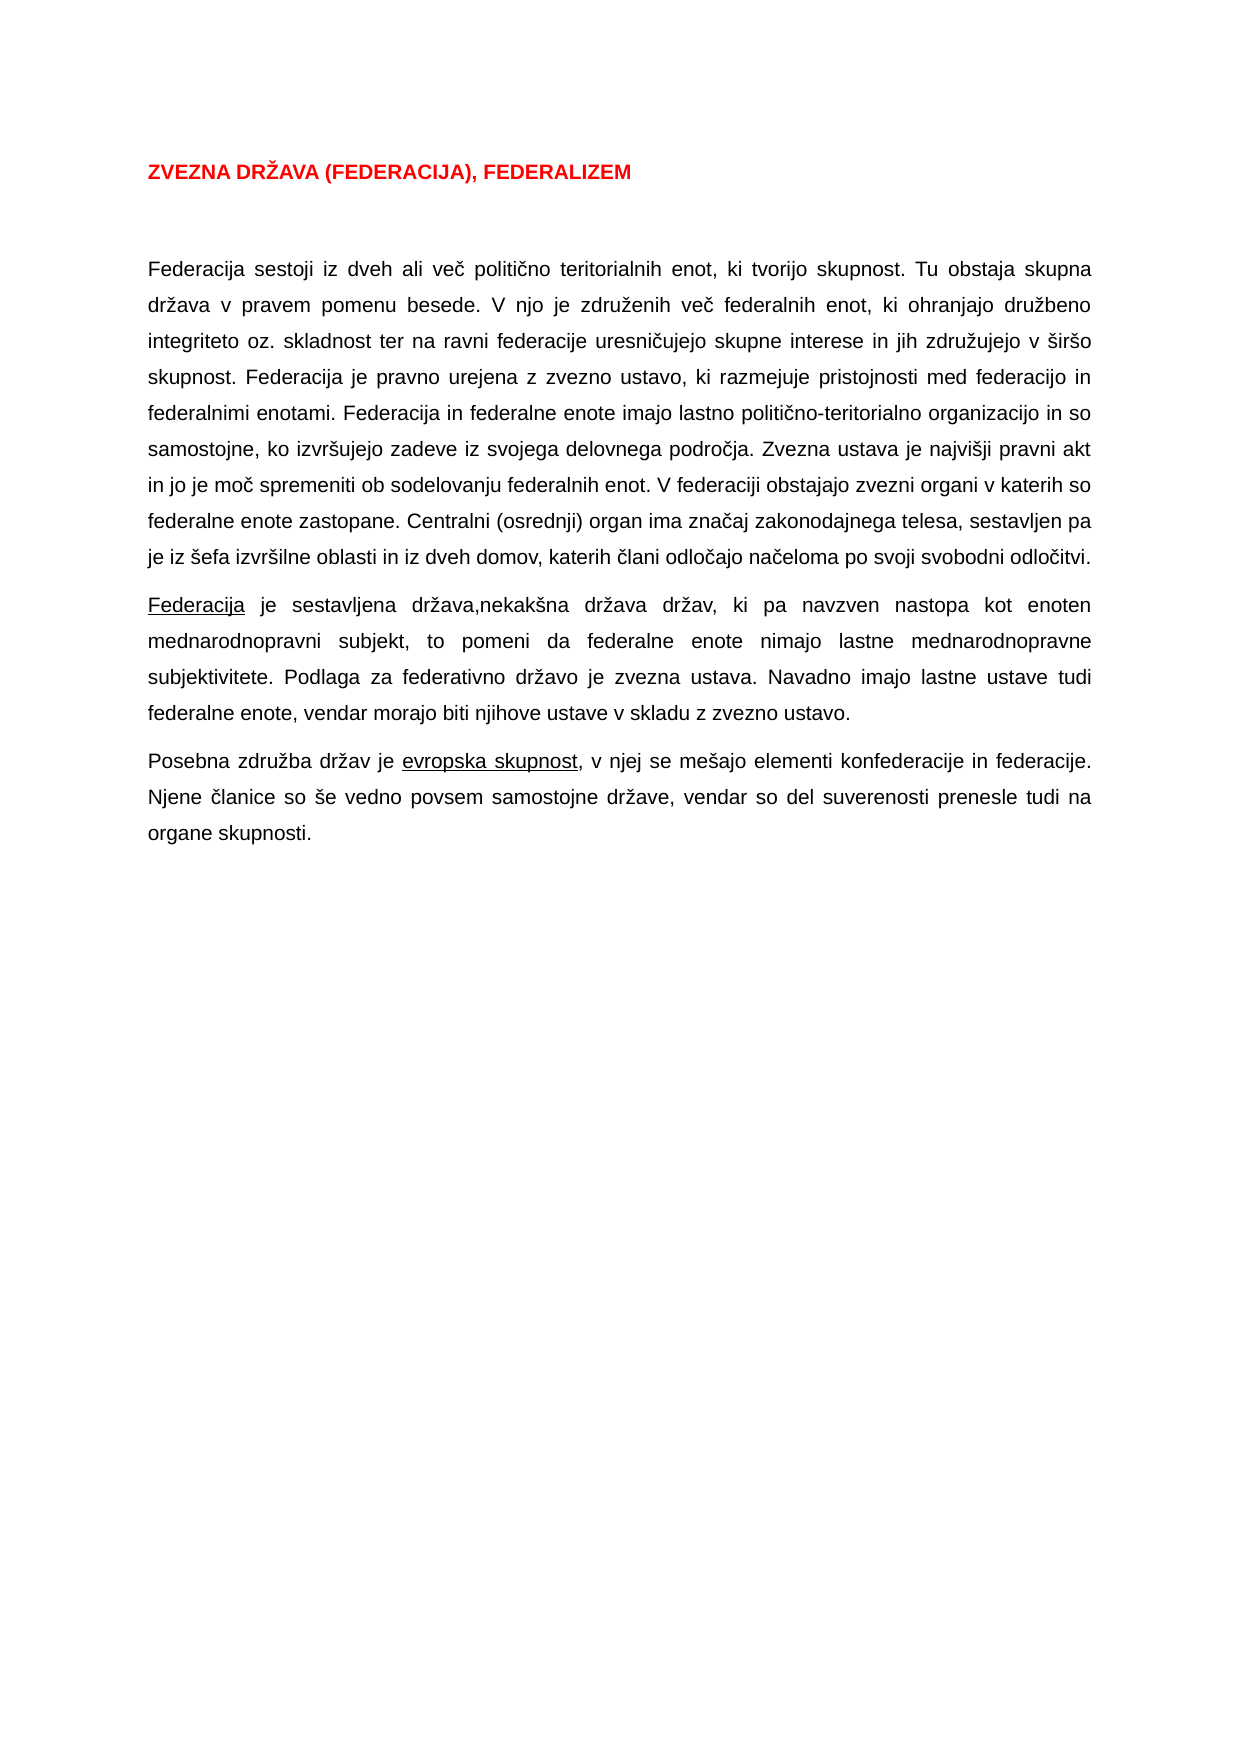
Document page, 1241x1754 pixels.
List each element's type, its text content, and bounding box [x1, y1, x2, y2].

text ZVEZNA DRŽAVA (FEDERACIJA), FEDERALIZEM [148, 160, 1093, 184]
text Federacija sestoji iz dveh ali več politično teritorialnih enot, ki tvorijo skupnost. Tu obstaja skupna država v pravem pomenu besede. V njo je združenih več federalnih enot, ki ohranjajo družbeno integriteto oz. skladnost ter na ravni federacije uresničujejo skupne interese in jih združujejo v širšo skupnost. Federacija je pravno urejena z zvezno ustavo, ki razmejuje pristojnosti med federacijo in federalnimi enotami. Federacija in federalne enote imajo lastno politično-teritorialno organizacijo in so samostojne, ko izvršujejo zadeve iz svojega delovnega področja. Zvezna ustava je najvišji pravni akt in jo je moč spremeniti ob sodelovanju federalnih enot. V federaciji obstajajo zvezni organi v katerih so federalne enote zastopane. Centralni (osrednji) organ ima značaj zakonodajnega telesa, sestavljen pa je iz šefa izvršilne oblasti in iz dveh domov, katerih člani odločajo načeloma po svoji svobodni odločitvi. [148, 257, 1093, 568]
text Posebna združba držav je evropska skupnost, v njej se mešajo elementi konfederacije in federacije. Njene članice so še vedno povsem samostojne države, vendar so del suverenosti prenesle tudi na organe skupnosti. [148, 749, 1093, 845]
text Federacija je sestavljena država,nekakšna država držav, ki pa navzven nastopa kot enoten mednarodnopravni subjekt, to pomeni da federalne enote nimajo lastne mednarodnopravne subjektivitete. Podlaga za federativno državo je zvezna ustava. Navadno imajo lastne ustave tudi federalne enote, vendar morajo biti njihove ustave v skladu z zvezno ustavo. [148, 593, 1093, 725]
